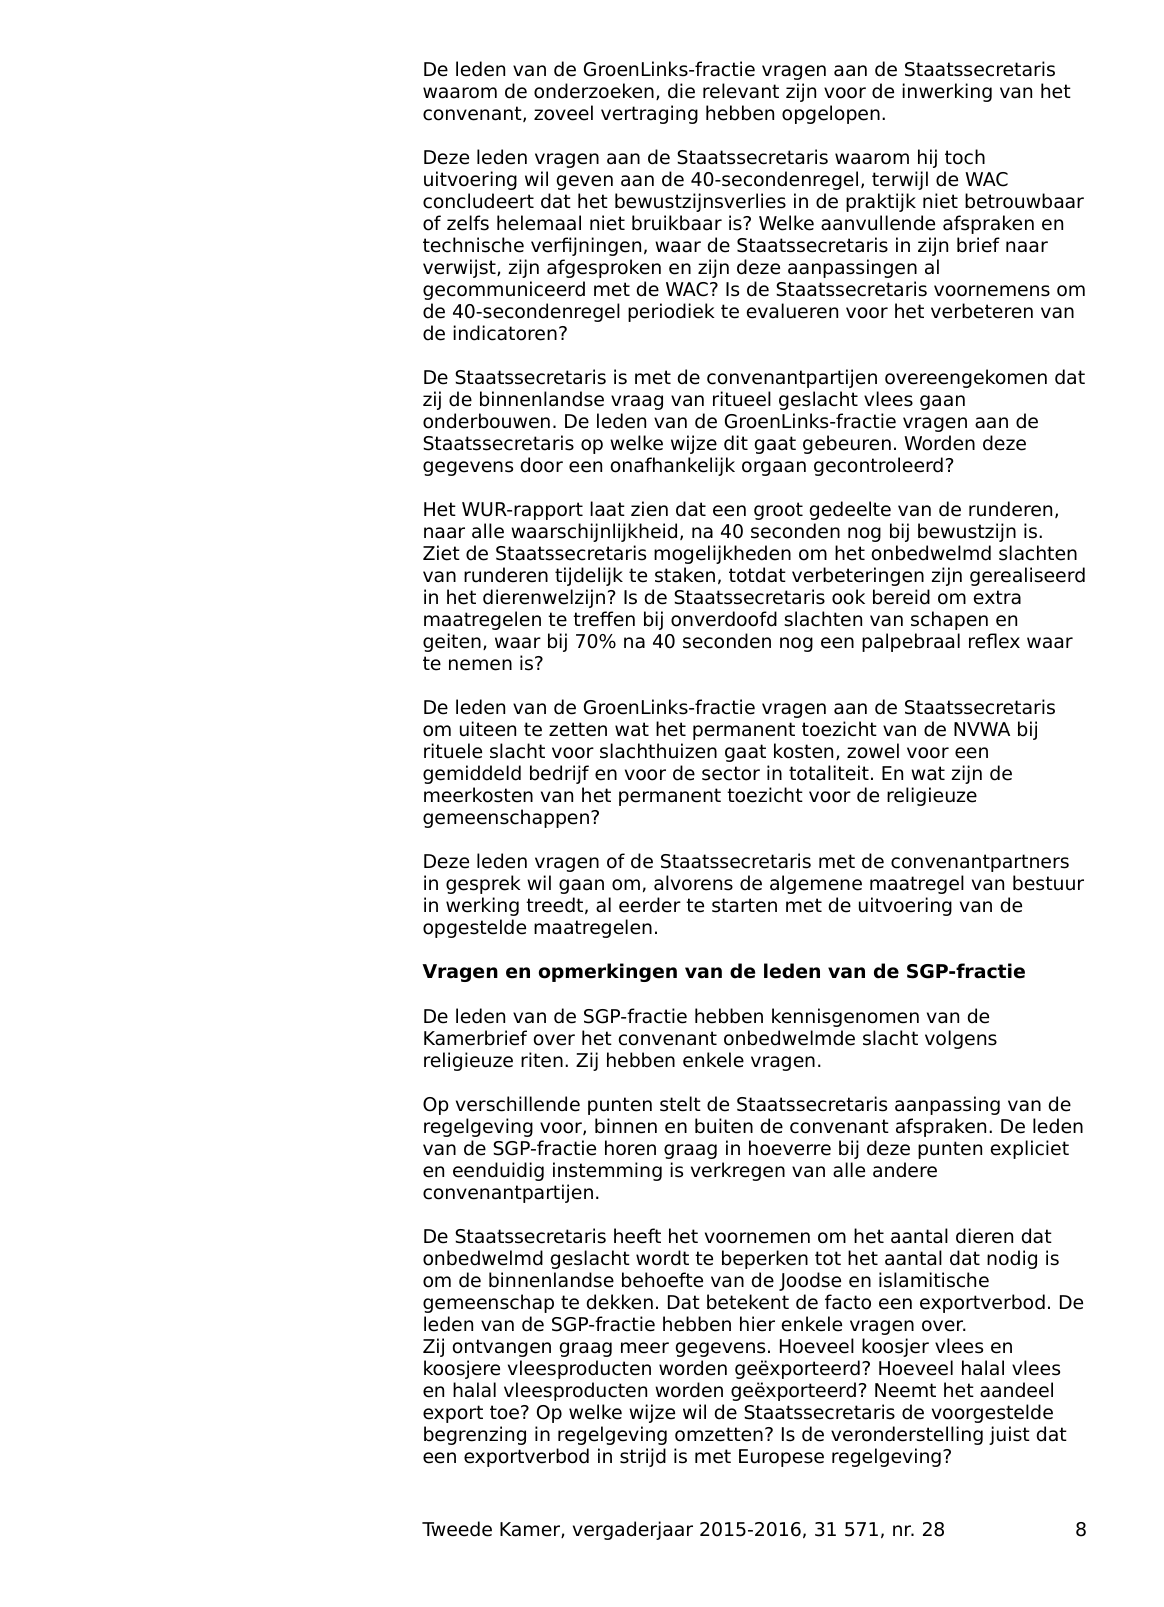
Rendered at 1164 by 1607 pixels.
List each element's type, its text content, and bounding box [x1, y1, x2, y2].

text Op verschillende punten stelt de Staatssecretaris aanpassing van de regelgeving voor, binnen en buiten de convenant afspraken. De leden van de SGP-fractie horen graag in hoeverre bij deze punten expliciet en eenduidig instemming is verkregen van alle andere convenantpartijen. [422, 1094, 1087, 1204]
text De Staatssecretaris heeft het voornemen om het aantal dieren dat onbedwelmd geslacht wordt te beperken tot het aantal dat nodig is om de binnenlandse behoefte van de Joodse en islamitische gemeenschap te dekken. Dat betekent de facto een exportverbod. De leden van de SGP-fractie hebben hier enkele vragen over. [422, 1226, 1087, 1336]
text De leden van de SGP-fractie hebben kennisgenomen van de Kamerbrief over het convenant onbedwelmde slacht volgens religieuze riten. Zij hebben enkele vragen. [422, 1006, 1087, 1072]
text Deze leden vragen of de Staatssecretaris met de convenantpartners in gesprek wil gaan om, alvorens de algemene maatregel van bestuur in werking treedt, al eerder te starten met de uitvoering van de opgestelde maatregelen. [422, 851, 1087, 939]
text Deze leden vragen aan de Staatssecretaris waarom hij toch uitvoering wil geven aan de 40-secondenregel, terwijl de WAC concludeert dat het bewustzijnsverlies in de praktijk niet betrouwbaar of zelfs helemaal niet bruikbaar is? Welke aanvullende afspraken en technische verfijningen, waar de Staatssecretaris in zijn brief naar verwijst, zijn afgesproken en zijn deze aanpassingen al gecommuniceerd met de WAC? Is de Staatssecretaris voornemens om de 40-secondenregel periodiek te evalueren voor het verbeteren van de indicatoren? [422, 147, 1087, 345]
text De Staatssecretaris is met de convenantpartijen overeengekomen dat zij de binnenlandse vraag van ritueel geslacht vlees gaan onderbouwen. De leden van de GroenLinks-fractie vragen aan de Staatssecretaris op welke wijze dit gaat gebeuren. Worden deze gegevens door een onafhankelijk orgaan gecontroleerd? [422, 367, 1087, 477]
text De leden van de GroenLinks-fractie vragen aan de Staatssecretaris waarom de onderzoeken, die relevant zijn voor de inwerking van het convenant, zoveel vertraging hebben opgelopen. [422, 59, 1087, 125]
text Zij ontvangen graag meer gegevens. Hoeveel koosjer vlees en koosjere vleesproducten worden geëxporteerd? Hoeveel halal vlees en halal vleesproducten worden geëxporteerd? Neemt het aandeel export toe? Op welke wijze wil de Staatssecretaris de voorgestelde begrenzing in regelgeving omzetten? Is de veronderstelling juist dat een exportverbod in strijd is met Europese regelgeving? [422, 1336, 1087, 1468]
subtitle Vragen en opmerkingen van de leden van de SGP-fractie [422, 961, 1087, 983]
text De leden van de GroenLinks-fractie vragen aan de Staatssecretaris om uiteen te zetten wat het permanent toezicht van de NVWA bij rituele slacht voor slachthuizen gaat kosten, zowel voor een gemiddeld bedrijf en voor de sector in totaliteit. En wat zijn de meerkosten van het permanent toezicht voor de religieuze gemeenschappen? [422, 697, 1087, 829]
text Het WUR-rapport laat zien dat een groot gedeelte van de runderen, naar alle waarschijnlijkheid, na 40 seconden nog bij bewustzijn is. Ziet de Staatssecretaris mogelijkheden om het onbedwelmd slachten van runderen tijdelijk te staken, totdat verbeteringen zijn gerealiseerd in het dierenwelzijn? Is de Staatssecretaris ook bereid om extra maatregelen te treffen bij onverdoofd slachten van schapen en geiten, waar bij 70% na 40 seconden nog een palpebraal reflex waar te nemen is? [422, 499, 1087, 675]
